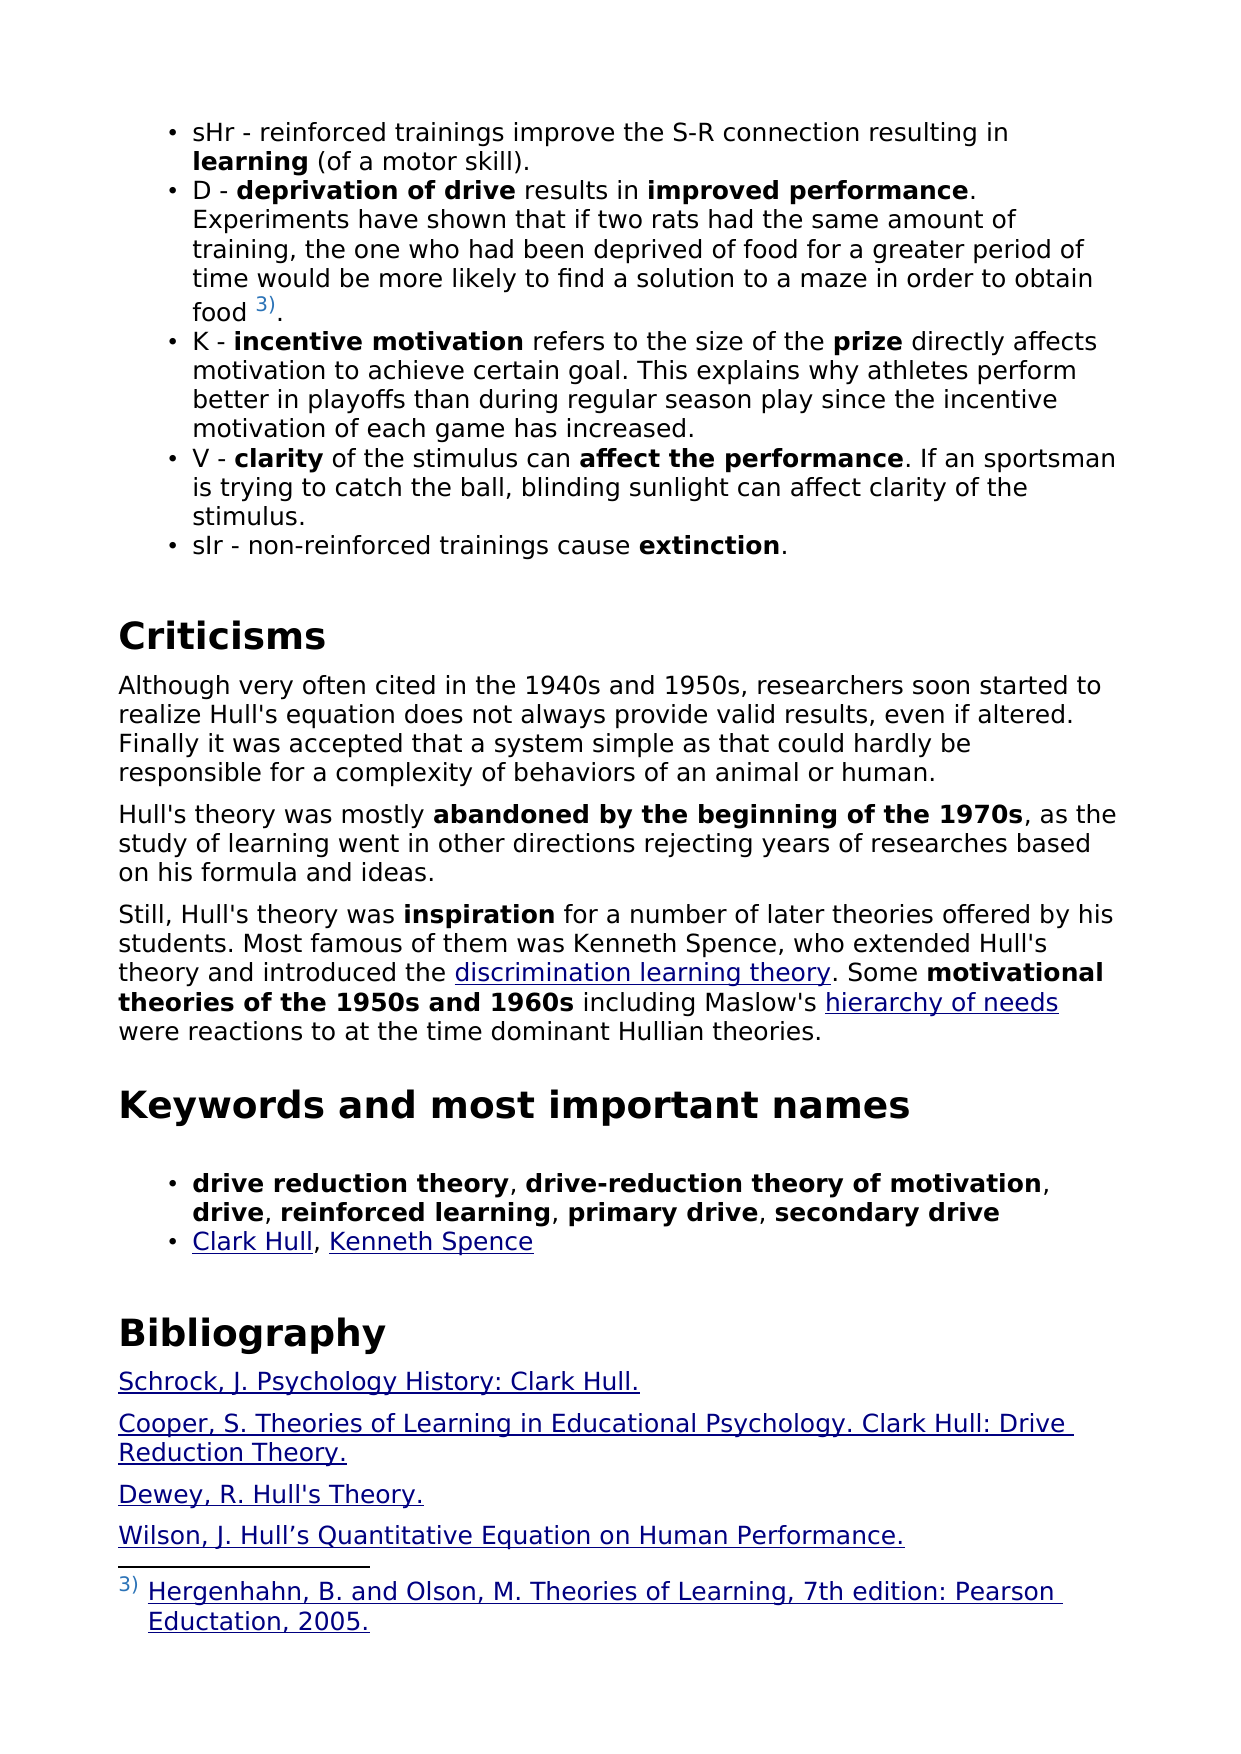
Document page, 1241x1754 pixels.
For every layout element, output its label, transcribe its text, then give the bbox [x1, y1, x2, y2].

text Dewey, R. Hull's Theory. [118, 1480, 1122, 1509]
list drive reduction theory, drive-reduction theory of motivation, drive, reinforced learning, primary drive, secondary drive [177, 1169, 1122, 1228]
list sHr - reinforced trainings improve the S-R connection resulting in learning (of a motor skill). [177, 118, 1122, 176]
list Clark Hull, Kenneth Spence [177, 1228, 1122, 1257]
text Still, Hull's theory was inspiration for a number of later theories offered by his students. Most famous of them was Kenneth Spence, who extended Hull's theory and introduced the discrimination learning theory. Some motivational theories of the 1950s and 1960s including Maslow's hierarchy of needs were reactions to at the time dominant Hullian theories. [118, 900, 1122, 1046]
list K - incentive motivation refers to the size of the prize directly affects motivation to achieve certain goal. This explains why athletes perform better in playoffs than during regular season play since the incentive motivation of each game has increased. [177, 327, 1122, 444]
text Although very often cited in the 1940s and 1950s, researchers soon started to realize Hull's equation does not always provide valid results, even if altered. Finally it was accepted that a system simple as that could hardly be responsible for a complexity of behaviors of an animal or human. [118, 671, 1122, 788]
text Schrock, J. Psychology History: Clark Hull. [118, 1367, 1122, 1397]
list sIr - non-reinforced trainings cause extinction. [177, 531, 1122, 561]
subtitle Criticisms [118, 615, 1122, 659]
subtitle Bibliography [118, 1311, 1122, 1355]
text Hull's theory was mostly abandoned by the beginning of the 1970s, as the study of learning went in other directions rejecting years of researches based on his formula and ideas. [118, 800, 1122, 888]
list Hergenhahn, B. and Olson, M. Theories of Learning, 7th edition: Pearson Eductation, 2005. [118, 1573, 1122, 1636]
subtitle Keywords and most important names [118, 1084, 1122, 1127]
list V - clarity of the stimulus can affect the performance. If an sportsman is trying to catch the ball, blinding sunlight can affect clarity of the stimulus. [177, 444, 1122, 531]
list D - deprivation of drive results in improved performance. Experiments have shown that if two rats had the same amount of training, the one who had been deprived of food for a greater period of time would be more likely to find a solution to a maze in order to obtain food . [177, 176, 1122, 327]
text Wilson, J. Hull’s Quantitative Equation on Human Performance. [118, 1522, 1122, 1551]
text Cooper, S. Theories of Learning in Educational Psychology. Clark Hull: Drive Reduction Theory. [118, 1409, 1122, 1467]
